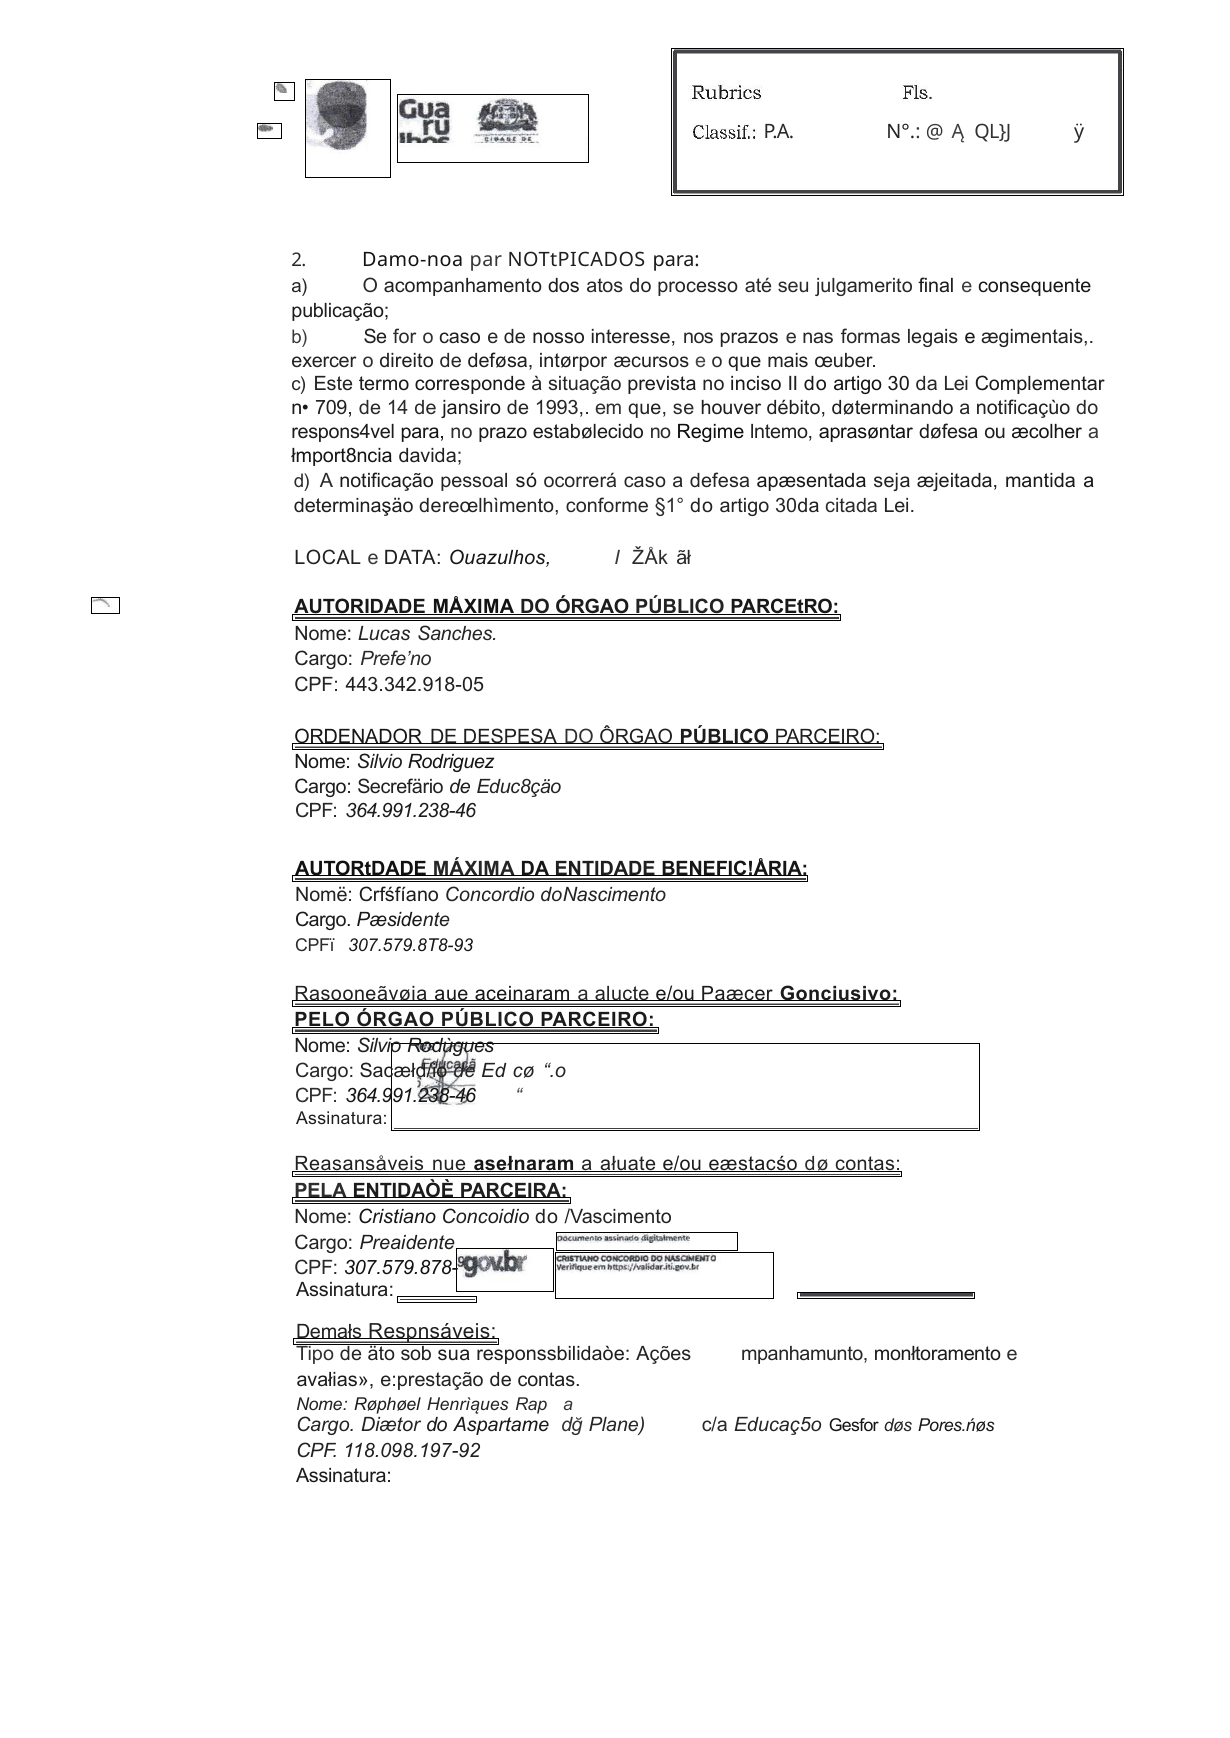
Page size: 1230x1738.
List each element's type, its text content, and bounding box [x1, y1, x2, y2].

text publicação; [291, 300, 1113, 322]
picture [293, 1001, 900, 1006]
text N°.: @ Ą QL}J [886, 121, 1049, 143]
picture [398, 95, 588, 162]
text n• 709, de 14 de jansiro de 1993,. em que, se houver débito, døterminando a notificaçùo do [291, 397, 1118, 419]
text Demałs Respnsáveis: [296, 1320, 521, 1343]
text Assinatura: [296, 1279, 419, 1300]
text CPF: 364.991.238-46 [295, 1085, 501, 1107]
text łmport8ncia davida; [291, 445, 1118, 467]
text ÿ [1074, 121, 1109, 143]
text Nome: Silvio Rodriguez [294, 751, 905, 773]
text Nome: Silvio Rodùgues [294, 1036, 922, 1057]
picture [92, 598, 119, 613]
text AUTORIDADE MÅXIMA DO ÓRGAO PÚBLICO PARCEtRO: [294, 597, 863, 618]
text Cargo: Preaidente [294, 1232, 923, 1254]
text Reasansåveis nue asełnaram a ałuate e/ou eæstacśo dø contas: [294, 1153, 923, 1175]
text LOCAL e DATA: Ouazulhos, [294, 547, 579, 569]
text c) Este termo corresponde à situação prevista no inciso II do artigo 30 da Lei Complementar [291, 373, 1118, 395]
text Cargo. Diætor do Aspartame dğ Plane) [296, 1414, 668, 1436]
picture [258, 124, 281, 138]
text determinaşäo dereœlhìmento, conforme §1° do artigo 30da citada Lei. [293, 495, 1117, 517]
text Damo-noa par NOTtPICADOS para: [362, 248, 1113, 271]
text a [563, 1394, 584, 1414]
text Assinatura: [296, 1108, 413, 1128]
text avałias», e:prestação de contas. [296, 1369, 604, 1391]
text PELA ENTIDAÒÈ PARCEIRA: [294, 1179, 923, 1201]
picture [672, 49, 1123, 195]
text . [301, 249, 332, 271]
text Cargo: Secrefärio de Educ8çäo [294, 776, 905, 798]
text b) [291, 327, 332, 347]
picture [293, 744, 883, 749]
text Assinatura: [296, 1466, 418, 1487]
picture [306, 80, 390, 177]
text d) A notificação pessoal só ocorrerá caso a defesa apæsentada seja æjeitada, mantida a [293, 471, 1117, 492]
text Nome: Røphøel Henrìąues Rap [296, 1394, 563, 1414]
text Cargo: Prefe’no [294, 648, 509, 670]
text Tipo de äto sob sua responssbilidaòe: Ações [296, 1343, 714, 1365]
text Rasooneãvøia aue aceinaram a alucte e/ou Paæcer Gonciusivo: [294, 983, 922, 1005]
text CPF. 118.098.197-92 [296, 1440, 509, 1462]
text CPF: 443.342.918-05 [294, 674, 509, 696]
picture [293, 1028, 658, 1033]
picture [293, 1198, 570, 1203]
text “ [515, 1085, 534, 1107]
text AUTORtDADE MÁXIMA DA ENTIDADE BENEFIC!ÅRIA: [295, 858, 831, 879]
text mpanhamunto, monłtoramento e [741, 1343, 1040, 1365]
text c/a Educaç5o Gesfor døs Pores.ńøs [702, 1414, 1017, 1436]
picture [293, 876, 807, 881]
text ORDENADOR DE DESPESA DO ÔRGAO PÚBLICO PARCEIRO: [294, 726, 905, 747]
picture [556, 1278, 773, 1298]
text Cargo: Sacæłd/io de Ed cø “.o [295, 1060, 586, 1082]
text respons4vel para, no prazo estabølecido no Regime lntemo, aprasøntar døfesa ou æcolher a [291, 421, 1118, 443]
text CPFï 307.579.8T8-93 [295, 935, 496, 955]
text Cargo. Pæsidente [295, 909, 831, 930]
text Nomë: Crfśfíano Concordio doNascimento [295, 884, 831, 906]
picture [398, 1297, 476, 1302]
text Nome: Cristiano Concoidio do /Vascimento [294, 1206, 923, 1228]
text Se for o caso e de nosso interesse, nos prazos e nas formas legais e ægimentais,. [363, 326, 1117, 347]
text 2 [291, 249, 301, 271]
text O acompanhamento dos atos do processo até seu julgamerito final e consequente [362, 275, 1113, 297]
picture [457, 1278, 553, 1291]
picture [798, 1293, 974, 1298]
text P.A. [763, 121, 826, 143]
picture [275, 83, 294, 100]
text Nome: Lucas Sanches. [294, 623, 863, 644]
text CPF: 364.991.238-46 [295, 800, 501, 822]
picture [293, 1172, 901, 1176]
picture [293, 615, 840, 620]
text exercer o direito de deføsa, intørpor æcursos e o que mais œuber. [291, 350, 1118, 372]
text I ŽÅk ãł [614, 547, 716, 569]
text a) [291, 276, 332, 297]
picture [392, 1044, 979, 1130]
text CPF: 307.579.878- [294, 1257, 923, 1278]
text PELO ÓRGAO PÚBLICO PARCEIRO: [294, 1009, 922, 1031]
